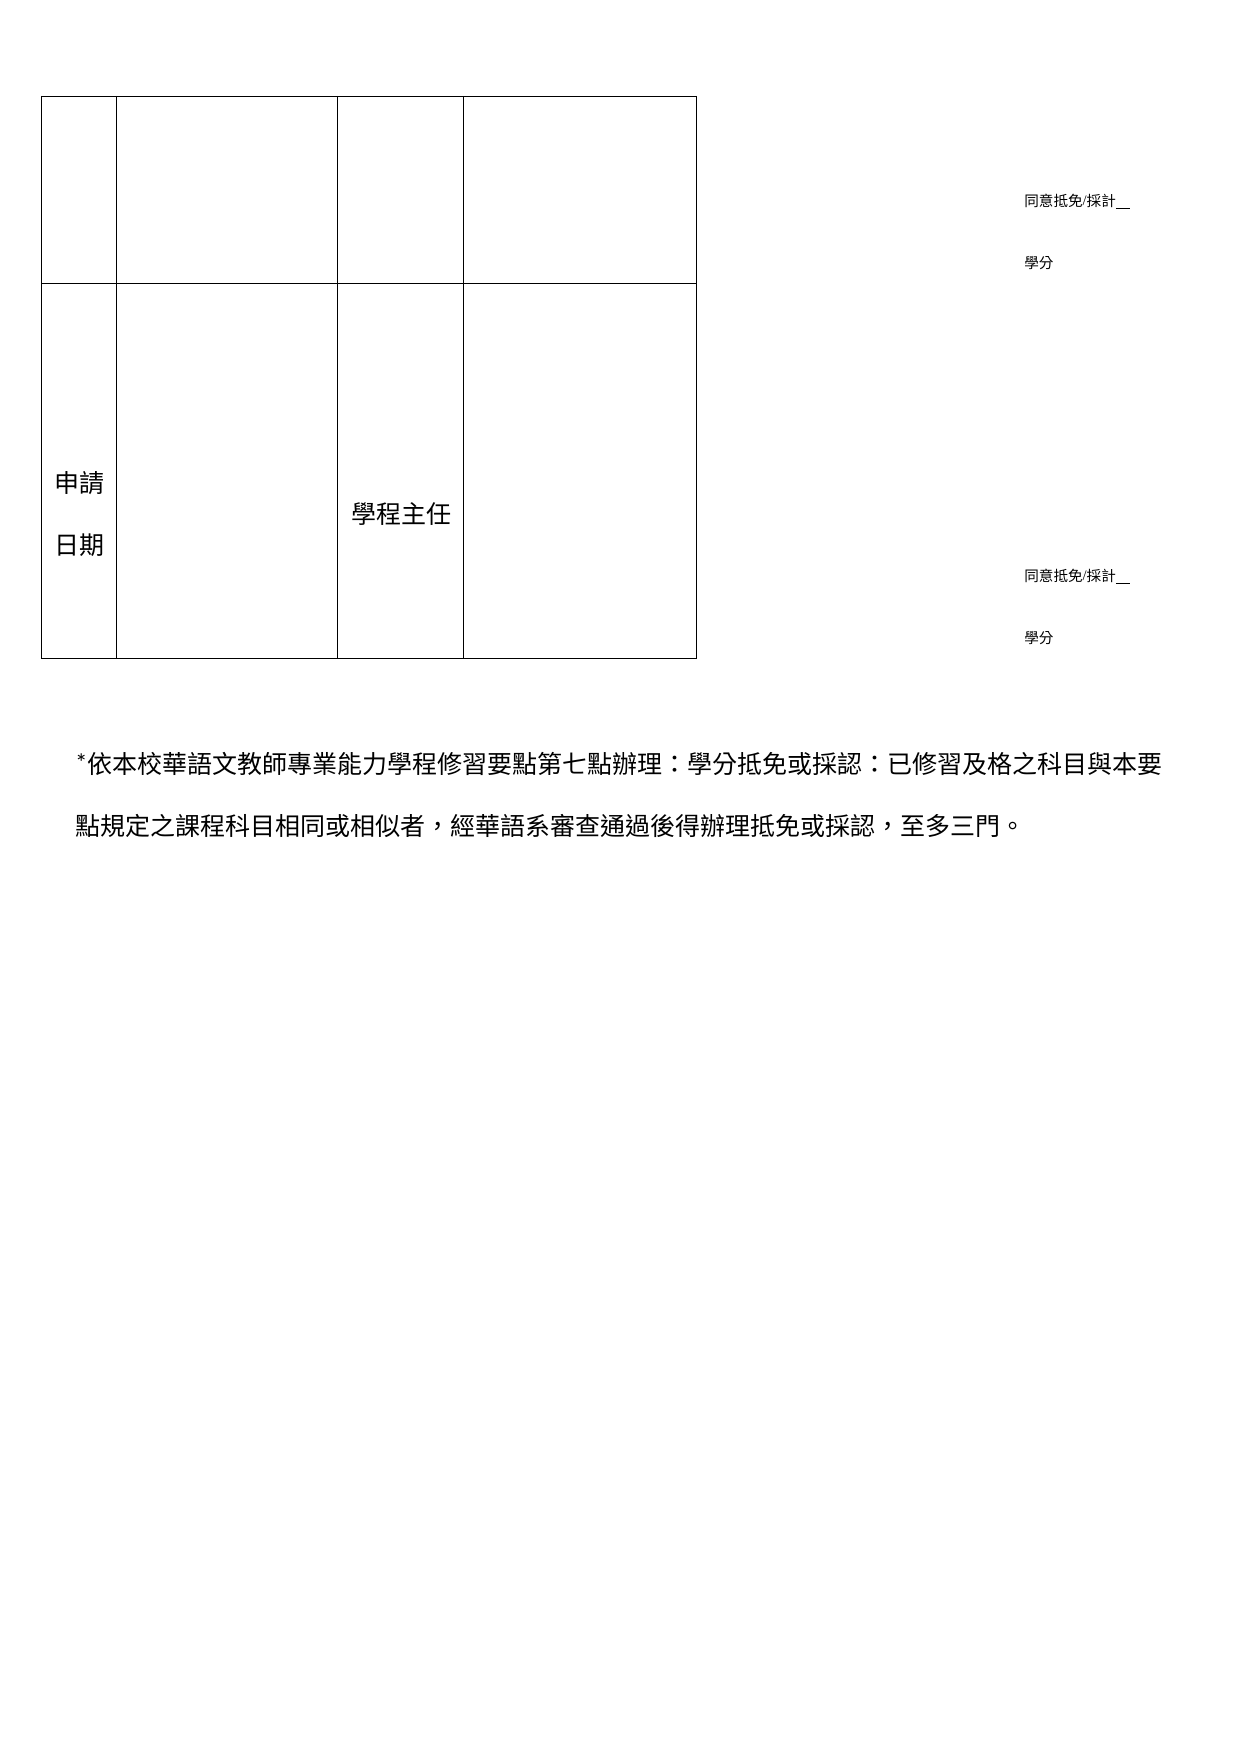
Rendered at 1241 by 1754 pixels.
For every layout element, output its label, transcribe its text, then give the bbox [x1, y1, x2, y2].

table_cell [805, 283, 914, 658]
table_cell [117, 97, 337, 283]
table_cell 同意抵免/採計 學分 [1023, 96, 1132, 283]
table_cell [42, 97, 116, 283]
table_cell 申請日期 [42, 284, 116, 658]
table_cell [697, 96, 805, 283]
table_cell [697, 283, 805, 658]
table_cell 學程主任 [338, 284, 463, 658]
table_cell [464, 97, 696, 283]
text *依本校華語文教師專業能力學程修習要點第七點辦理：學分抵免或採認：已修習及格之科目與本要點規定之課程科目相同或相似者，經華語系審查通過後得辦理抵免或採認，至多三門。 [75, 721, 1165, 846]
table_cell [117, 284, 337, 658]
table_cell [805, 96, 914, 283]
table_cell [914, 283, 1023, 658]
table_cell [914, 96, 1023, 283]
table_cell 同意抵免/採計 學分 [1023, 283, 1132, 658]
table_cell [338, 97, 463, 283]
table_cell [464, 284, 696, 658]
